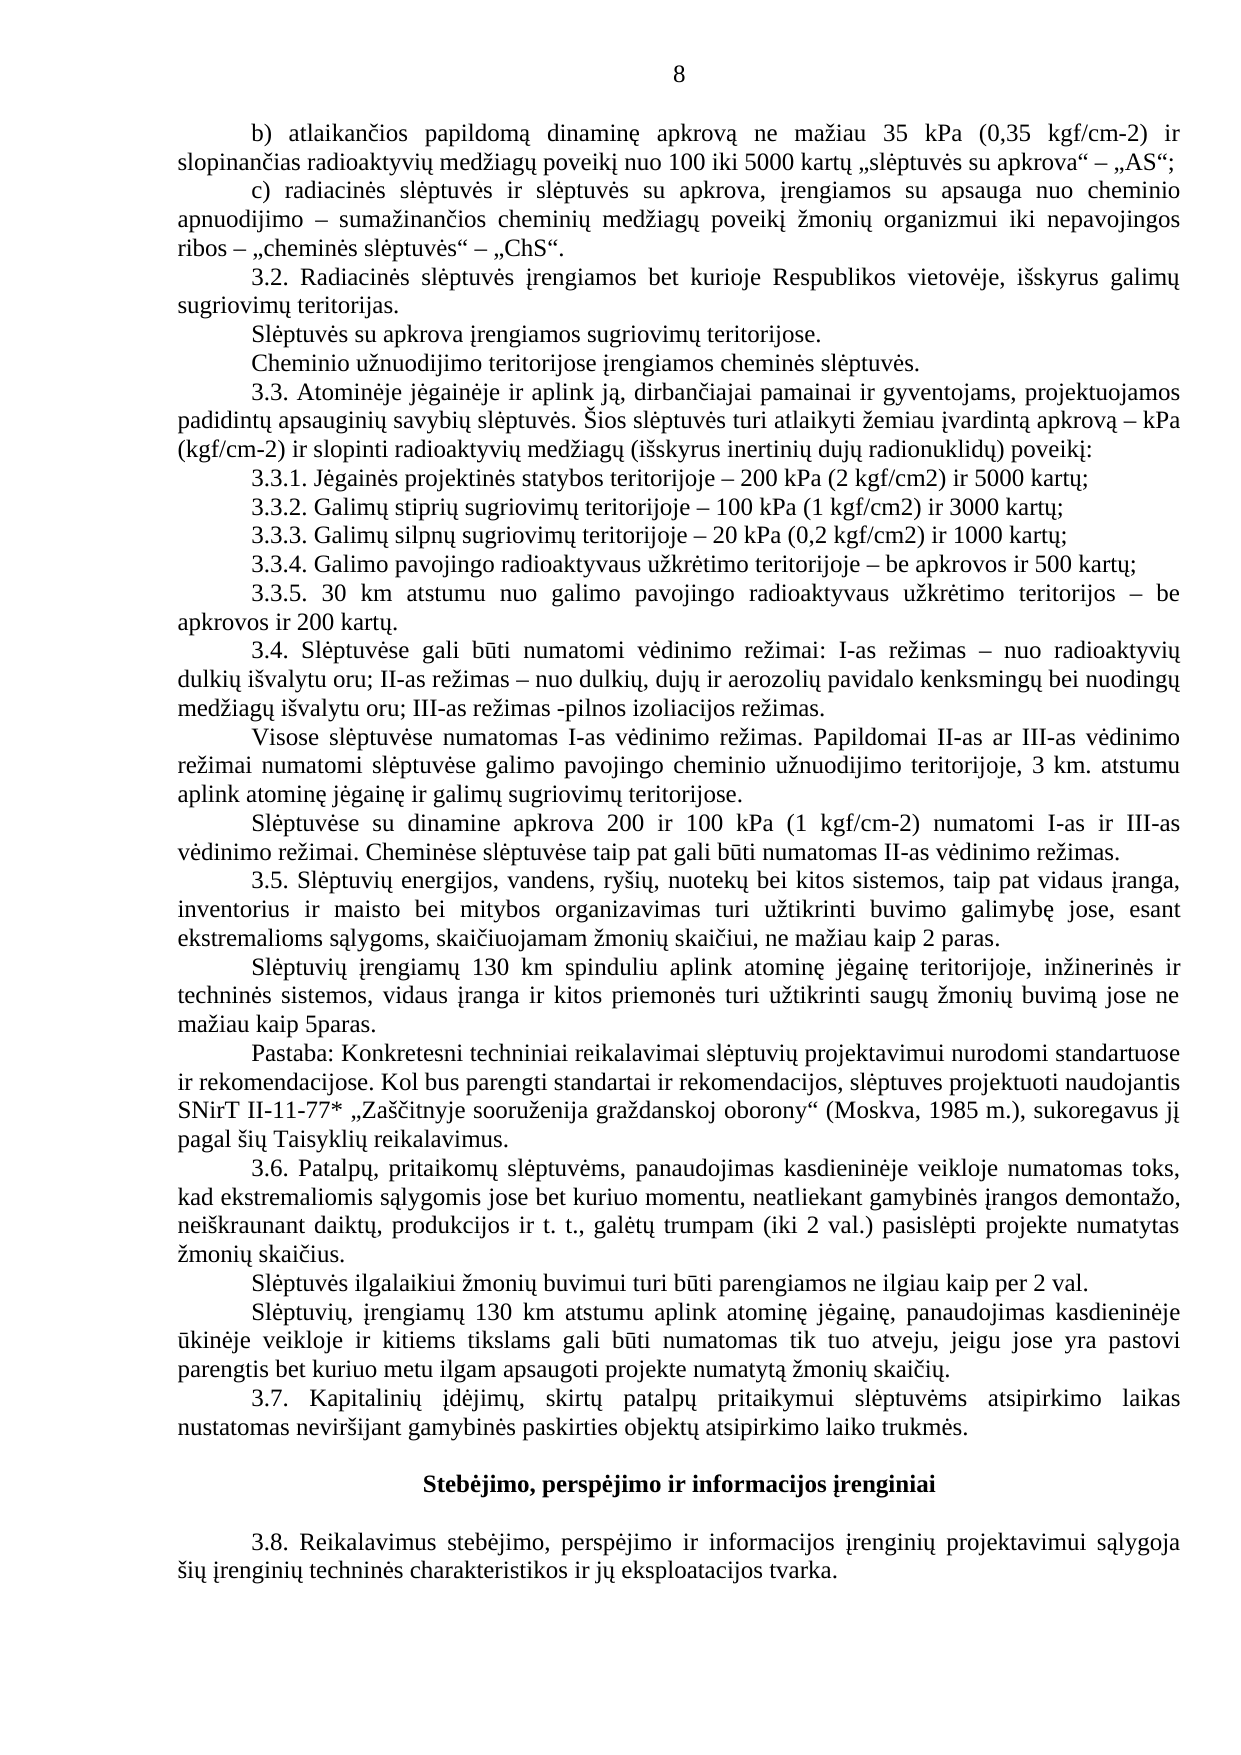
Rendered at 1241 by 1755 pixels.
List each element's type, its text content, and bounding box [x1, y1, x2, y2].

text 3.8. Reikalavimus stebėjimo, perspėjimo ir informacijos įrenginių projektavimui sąlygoja šių įrenginių techninės charakteristikos ir jų eksploatacijos tvarka. [177, 1527, 1181, 1584]
text Visose slėptuvėse numatomas I-as vėdinimo režimas. Papildomai II-as ar III-as vėdinimo režimai numatomi slėptuvėse galimo pavojingo cheminio užnuodijimo teritorijoje, 3 km. atstumu aplink atominę jėgainę ir galimų sugriovimų teritorijose. [177, 722, 1181, 808]
text Slėptuvių, įrengiamų 130 km atstumu aplink atominę jėgainę, panaudojimas kasdieninėje ūkinėje veikloje ir kitiems tikslams gali būti numatomas tik tuo atveju, jeigu jose yra pastovi parengtis bet kuriuo metu ilgam apsaugoti projekte numatytą žmonių skaičių. [177, 1297, 1181, 1383]
text Slėptuvėse su dinamine apkrova 200 ir 100 kPa (1 kgf/cm-2) numatomi I-as ir III-as vėdinimo režimai. Cheminėse slėptuvėse taip pat gali būti numatomas II-as vėdinimo režimas. [177, 808, 1181, 866]
text 3.3.1. Jėgainės projektinės statybos teritorijoje – 200 kPa (2 kgf/cm2) ir 5000 kartų; [177, 463, 1181, 492]
text 3.3.4. Galimo pavojingo radioaktyvaus užkrėtimo teritorijoje – be apkrovos ir 500 kartų; [177, 549, 1181, 578]
text b) atlaikančios papildomą dinaminę apkrovą ne mažiau 35 kPa (0,35 kgf/cm-2) ir slopinančias radioaktyvių medžiagų poveikį nuo 100 iki 5000 kartų „slėptuvės su apkrova“ – „AS“; [177, 118, 1181, 176]
text 3.2. Radiacinės slėptuvės įrengiamos bet kurioje Respublikos vietovėje, išskyrus galimų sugriovimų teritorijas. [177, 262, 1181, 319]
text 3.3.3. Galimų silpnų sugriovimų teritorijoje – 20 kPa (0,2 kgf/cm2) ir 1000 kartų; [177, 521, 1181, 549]
text Cheminio užnuodijimo teritorijose įrengiamos cheminės slėptuvės. [177, 348, 1181, 377]
text c) radiacinės slėptuvės ir slėptuvės su apkrova, įrengiamos su apsauga nuo cheminio apnuodijimo – sumažinančios cheminių medžiagų poveikį žmonių organizmui iki nepavojingos ribos – „cheminės slėptuvės“ – „ChS“. [177, 176, 1181, 262]
text Slėptuvės su apkrova įrengiamos sugriovimų teritorijose. [177, 319, 1181, 348]
text 3.5. Slėptuvių energijos, vandens, ryšių, nuotekų bei kitos sistemos, taip pat vidaus įranga, inventorius ir maisto bei mitybos organizavimas turi užtikrinti buvimo galimybę jose, esant ekstremalioms sąlygoms, skaičiuojamam žmonių skaičiui, ne mažiau kaip 2 paras. [177, 866, 1181, 952]
text 3.3.5. 30 km atstumu nuo galimo pavojingo radioaktyvaus užkrėtimo teritorijos – be apkrovos ir 200 kartų. [177, 578, 1181, 636]
text 3.3.2. Galimų stiprių sugriovimų teritorijoje – 100 kPa (1 kgf/cm2) ir 3000 kartų; [177, 492, 1181, 521]
text Slėptuvės ilgalaikiui žmonių buvimui turi būti parengiamos ne ilgiau kaip per 2 val. [177, 1268, 1181, 1297]
text 3.3. Atominėje jėgainėje ir aplink ją, dirbančiajai pamainai ir gyventojams, projektuojamos padidintų apsauginių savybių slėptuvės. Šios slėptuvės turi atlaikyti žemiau įvardintą apkrovą – kPa (kgf/cm-2) ir slopinti radioaktyvių medžiagų (išskyrus inertinių dujų radionuklidų) poveikį: [177, 377, 1181, 463]
text 3.6. Patalpų, pritaikomų slėptuvėms, panaudojimas kasdieninėje veikloje numatomas toks, kad ekstremaliomis sąlygomis jose bet kuriuo momentu, neatliekant gamybinės įrangos demontažo, neiškraunant daiktų, produkcijos ir t. t., galėtų trumpam (iki 2 val.) pasislėpti projekte numatytas žmonių skaičius. [177, 1153, 1181, 1268]
text 3.4. Slėptuvėse gali būti numatomi vėdinimo režimai: I-as režimas – nuo radioaktyvių dulkių išvalytu oru; II-as režimas – nuo dulkių, dujų ir aerozolių pavidalo kenksmingų bei nuodingų medžiagų išvalytu oru; III-as režimas -pilnos izoliacijos režimas. [177, 636, 1181, 722]
text Slėptuvių įrengiamų 130 km spinduliu aplink atominę jėgainę teritorijoje, inžinerinės ir techninės sistemos, vidaus įranga ir kitos priemonės turi užtikrinti saugų žmonių buvimą jose ne mažiau kaip 5paras. [177, 952, 1181, 1038]
text Pastaba: Konkretesni techniniai reikalavimai slėptuvių projektavimui nurodomi standartuose ir rekomendacijose. Kol bus parengti standartai ir rekomendacijos, slėptuves projektuoti naudojantis SNirT II-11-77* „Zaščitnyje sooruženija graždanskoj oborony“ (Moskva, 1985 m.), sukoregavus jį pagal šių Taisyklių reikalavimus. [177, 1038, 1181, 1153]
text Stebėjimo, perspėjimo ir informacijos įrenginiai [177, 1469, 1181, 1498]
text 3.7. Kapitalinių įdėjimų, skirtų patalpų pritaikymui slėptuvėms atsipirkimo laikas nustatomas neviršijant gamybinės paskirties objektų atsipirkimo laiko trukmės. [177, 1383, 1181, 1441]
